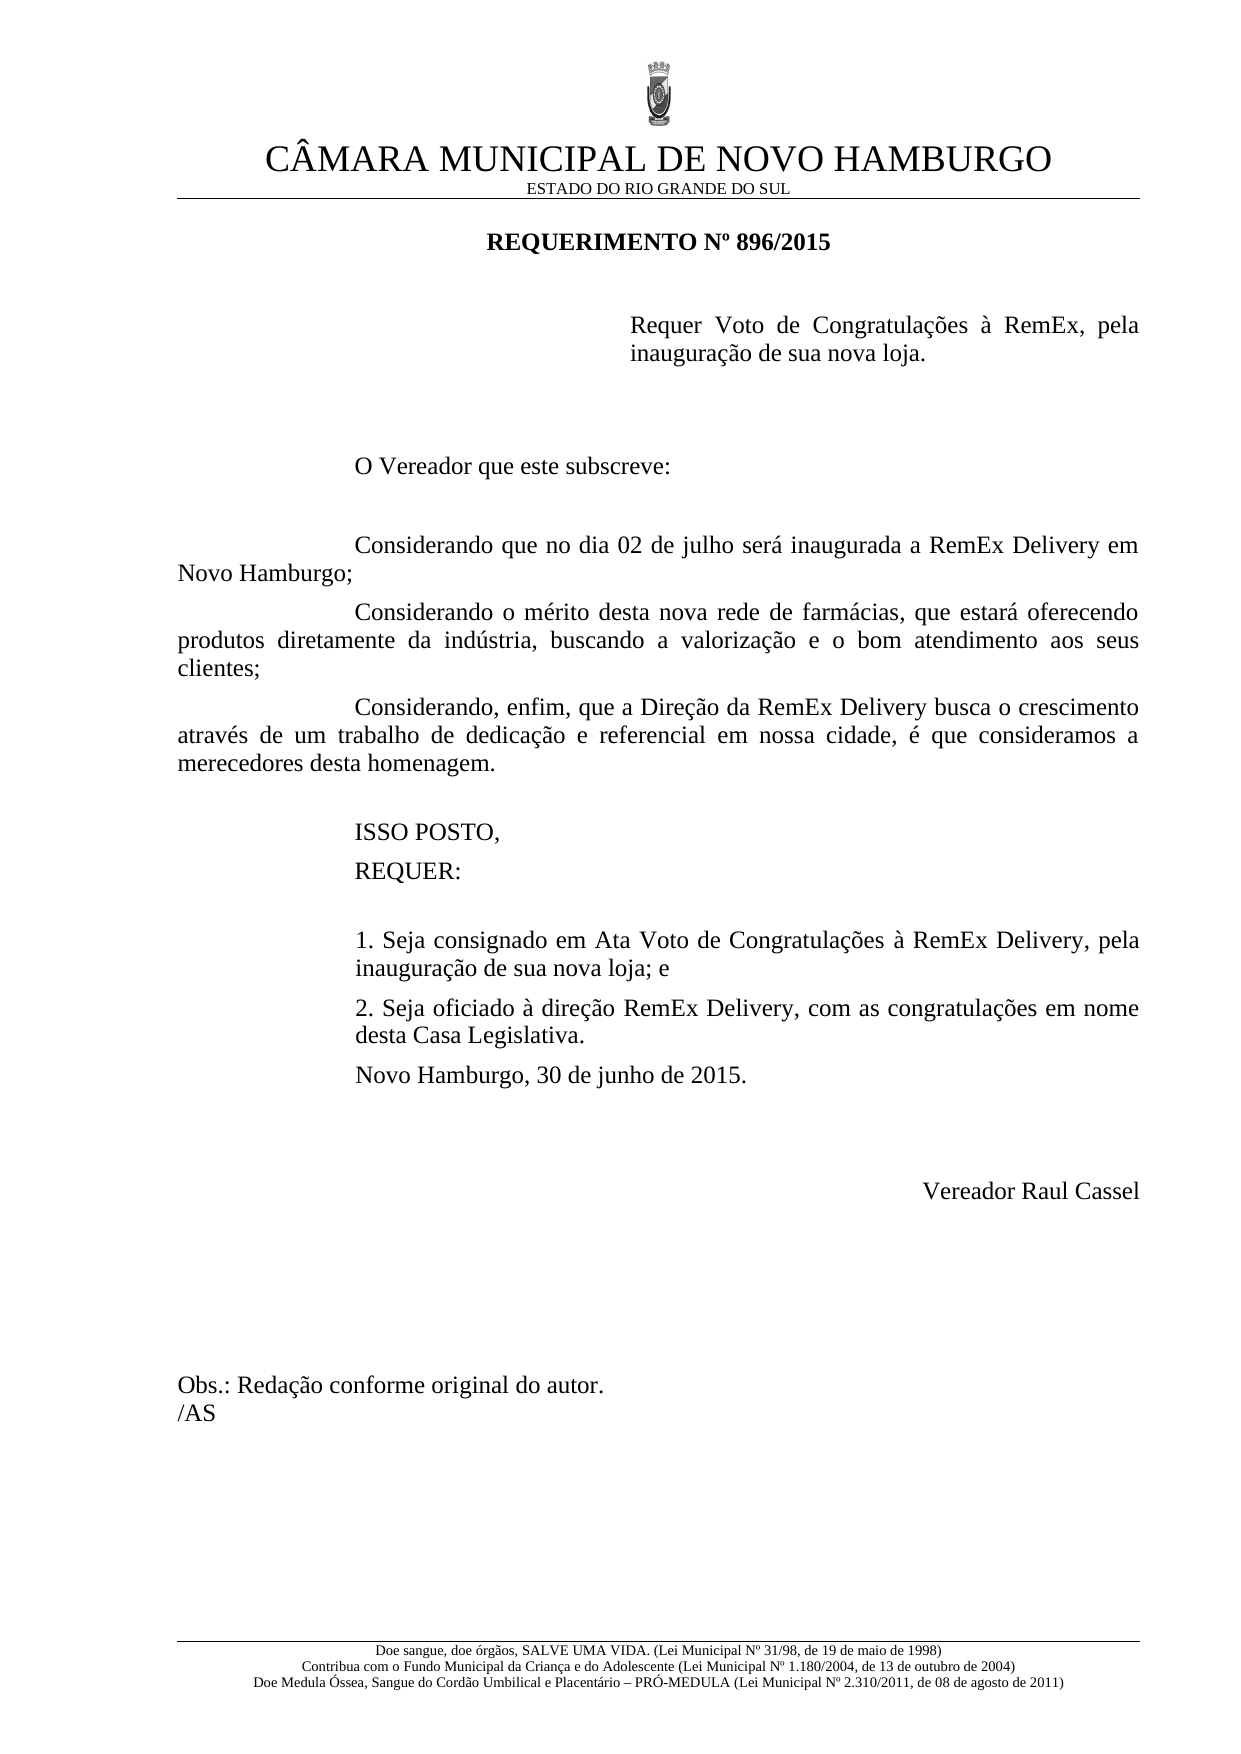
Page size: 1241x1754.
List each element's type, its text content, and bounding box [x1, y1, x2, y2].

text ISSO POSTO, [177, 818, 1140, 846]
text Considerando, enfim, que a Direção da RemEx Delivery busca o crescimento através de um trabalho de dedicação e referencial em nossa cidade, é que consideramos a merecedores desta homenagem. [177, 693, 1140, 777]
text 1. Seja consignado em Ata Voto de Congratulações à RemEx Delivery, pela inauguração de sua nova loja; e [355, 927, 1140, 982]
text Considerando o mérito desta nova rede de farmácias, que estará oferecendo produtos diretamente da indústria, buscando a valorização e o bom atendimento aos seus clientes; [177, 598, 1140, 682]
list 2. Seja oficiado à direção RemEx Delivery, com as congratulações em nome desta Casa Legislativa. [355, 994, 1140, 1049]
text REQUERIMENTO Nº 896/2015 [177, 228, 1140, 256]
text Novo Hamburgo, 30 de junho de 2015. [355, 1061, 1140, 1089]
text Requer Voto de Congratulações à RemEx, pela inauguração de sua nova loja. [630, 311, 1140, 367]
text Obs.: Redação conforme original do autor. [177, 1371, 1140, 1399]
text /AS [177, 1399, 1140, 1427]
text O Vereador que este subscreve: [177, 452, 1140, 480]
text REQUER: [177, 857, 1140, 885]
text Vereador Raul Cassel [355, 1177, 1140, 1205]
text Considerando que no dia 02 de julho será inaugurada a RemEx Delivery em Novo Hamburgo; [177, 531, 1140, 587]
